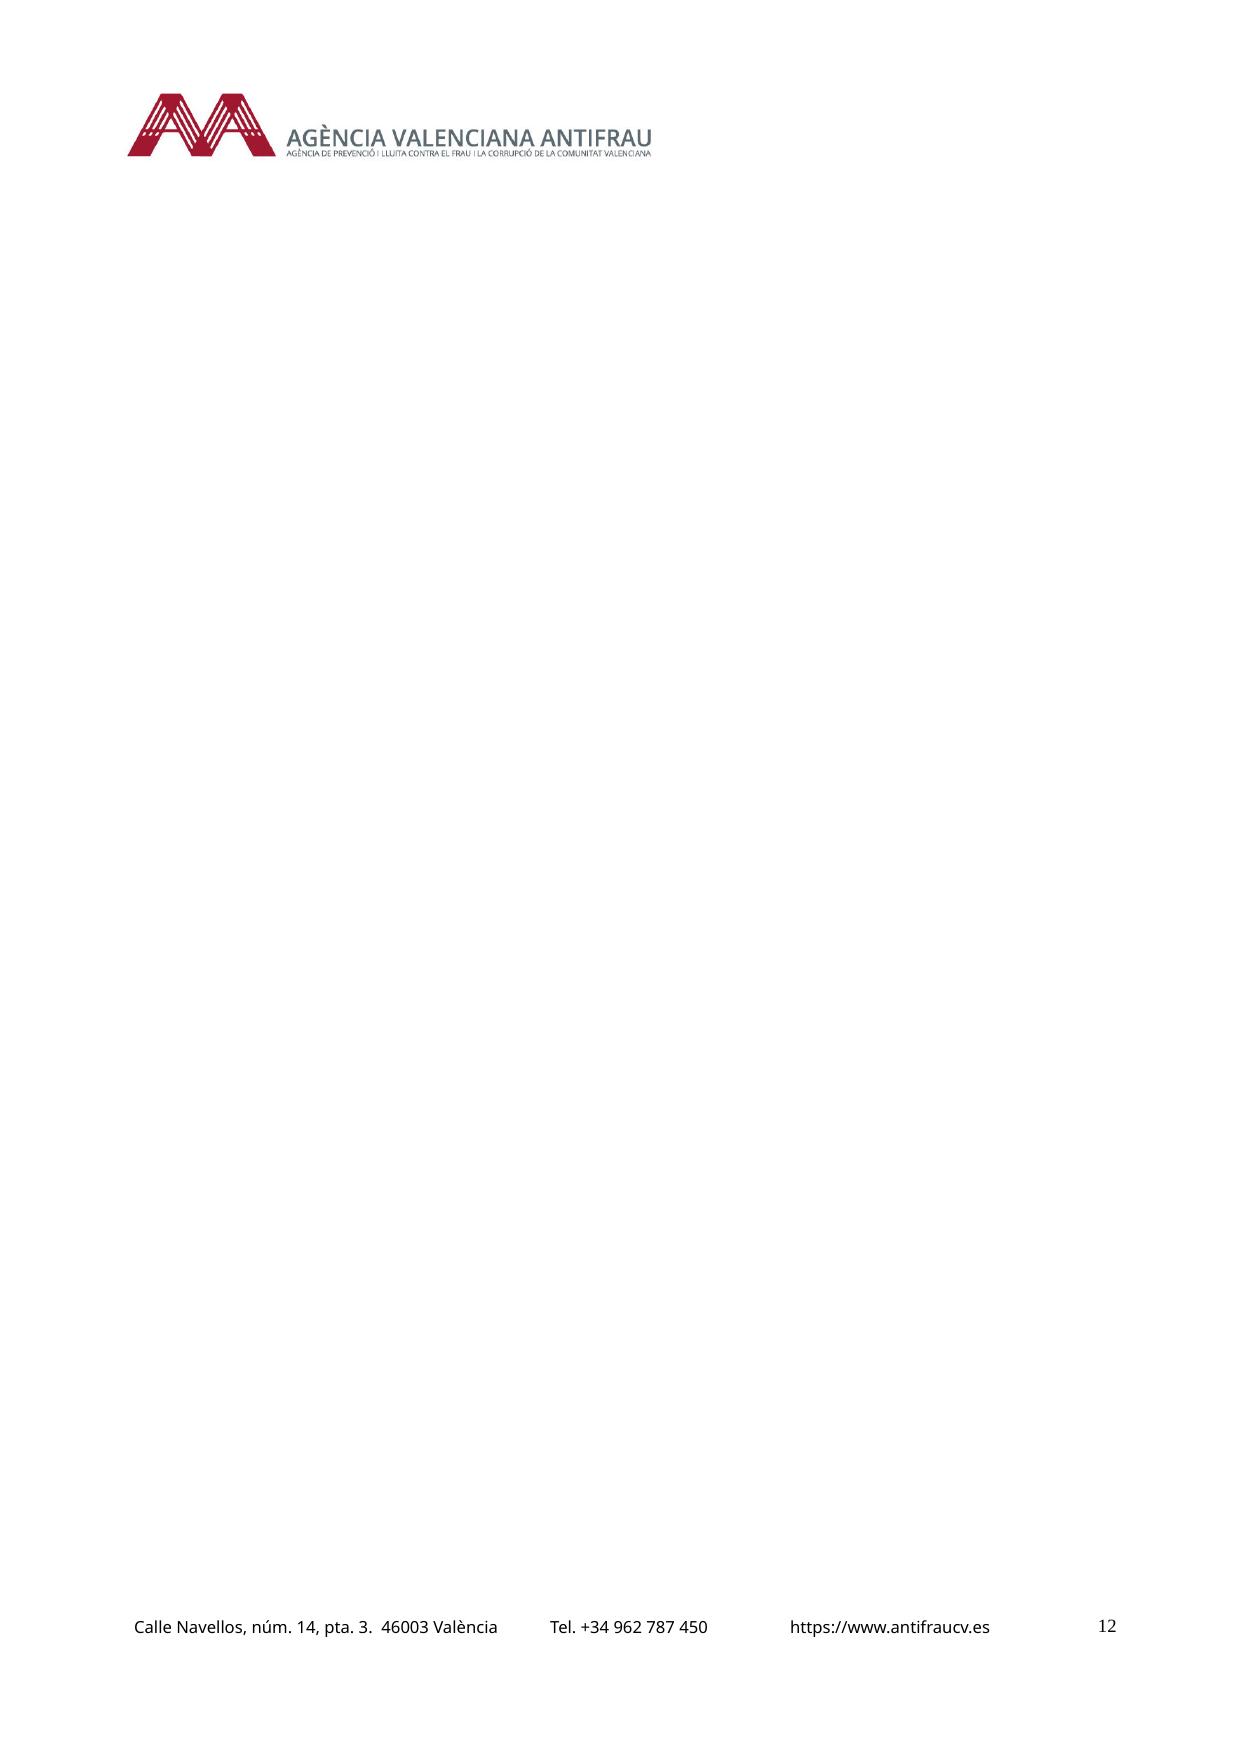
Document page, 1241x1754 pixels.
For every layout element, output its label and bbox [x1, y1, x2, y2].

picture [122, 81, 655, 166]
